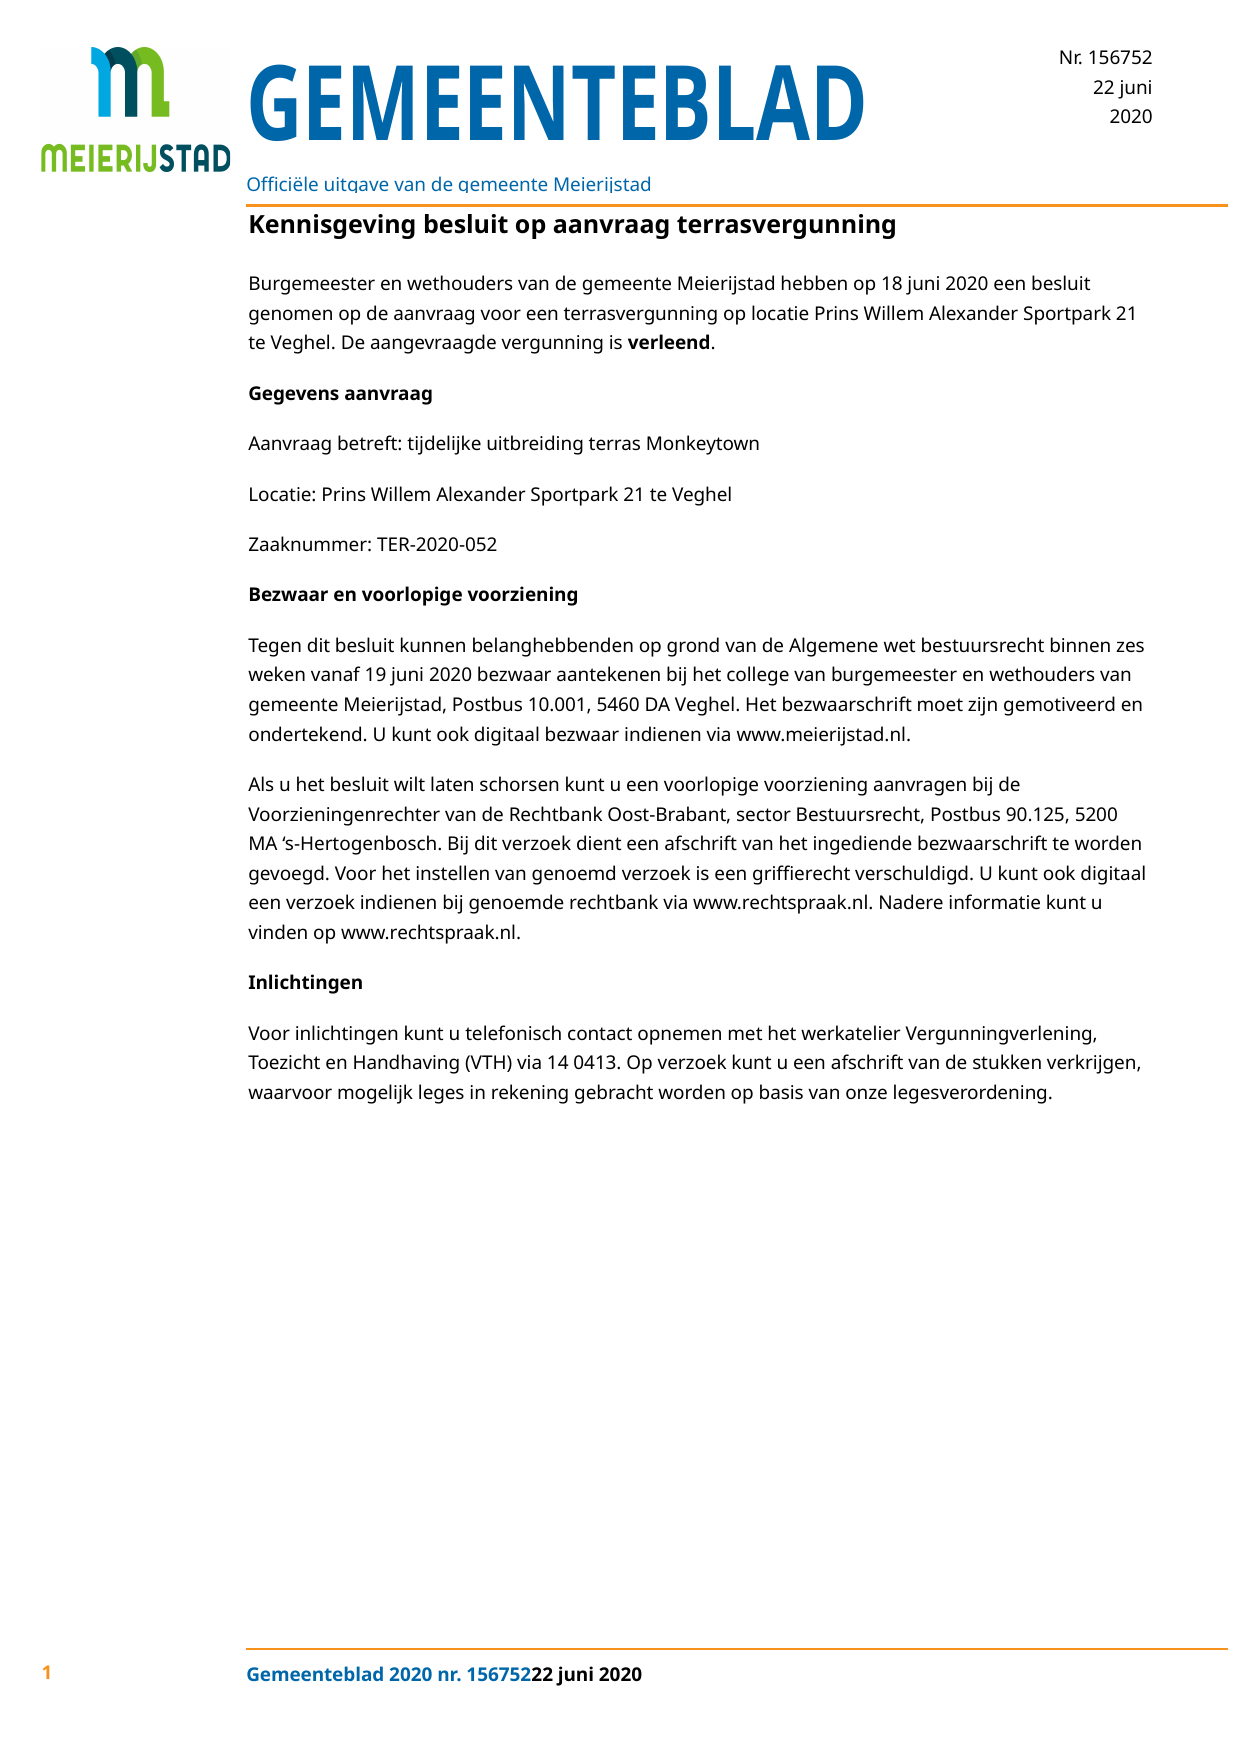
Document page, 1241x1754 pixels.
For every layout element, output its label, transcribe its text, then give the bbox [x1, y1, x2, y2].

picture [41, 47, 231, 172]
text Tegen dit besluit kunnen belanghebbenden op grond van de Algemene wet bestuursrecht binnen zes weken vanaf 19 juni 2020 bezwaar aantekenen bij het college van burgemeester en wethouders van gemeente Meierijstad, Postbus 10.001, 5460 DA Veghel. Het bezwaarschrift moet zijn gemotiveerd en ondertekend. U kunt ook digitaal bezwaar indienen via www.meierijstad.nl. [248, 632, 1152, 746]
text Kennisgeving besluit op aanvraag terrasvergunning [248, 207, 1152, 241]
text Inlichtingen [248, 969, 1152, 995]
text Bezwaar en voorlopige voorziening [248, 582, 1152, 607]
text Zaaknummer: TER-2020-052 [248, 531, 1152, 557]
text Als u het besluit wilt laten schorsen kunt u een voorlopige voorziening aanvragen bij de Voorzieningenrechter van de Rechtbank Oost-Brabant, sector Bestuursrecht, Postbus 90.125, 5200 MA ‘s-Hertogenbosch. Bij dit verzoek dient een afschrift van het ingediende bezwaarschrift te worden gevoegd. Voor het instellen van genoemd verzoek is een griffierecht verschuldigd. U kunt ook digitaal een verzoek indienen bij genoemde rechtbank via www.rechtspraak.nl. Nadere informatie kunt u vinden op www.rechtspraak.nl. [248, 771, 1152, 945]
text Locatie: Prins Willem Alexander Sportpark 21 te Veghel [248, 481, 1152, 506]
text Gegevens aanvraag [248, 380, 1152, 406]
text Burgemeester en wethouders van de gemeente Meierijstad hebben op 18 juni 2020 een besluit genomen op de aanvraag voor een terrasvergunning op locatie Prins Willem Alexander Sportpark 21 te Veghel. De aangevraagde vergunning is verleend. [248, 270, 1152, 355]
text Aanvraag betreft: tijdelijke uitbreiding terras Monkeytown [248, 430, 1152, 456]
text Voor inlichtingen kunt u telefonisch contact opnemen met het werkatelier Vergunningverlening, Toezicht en Handhaving (VTH) via 14 0413. Op verzoek kunt u een afschrift van de stukken verkrijgen, waarvoor mogelijk leges in rekening gebracht worden op basis van onze legesverordening. [248, 1020, 1152, 1105]
